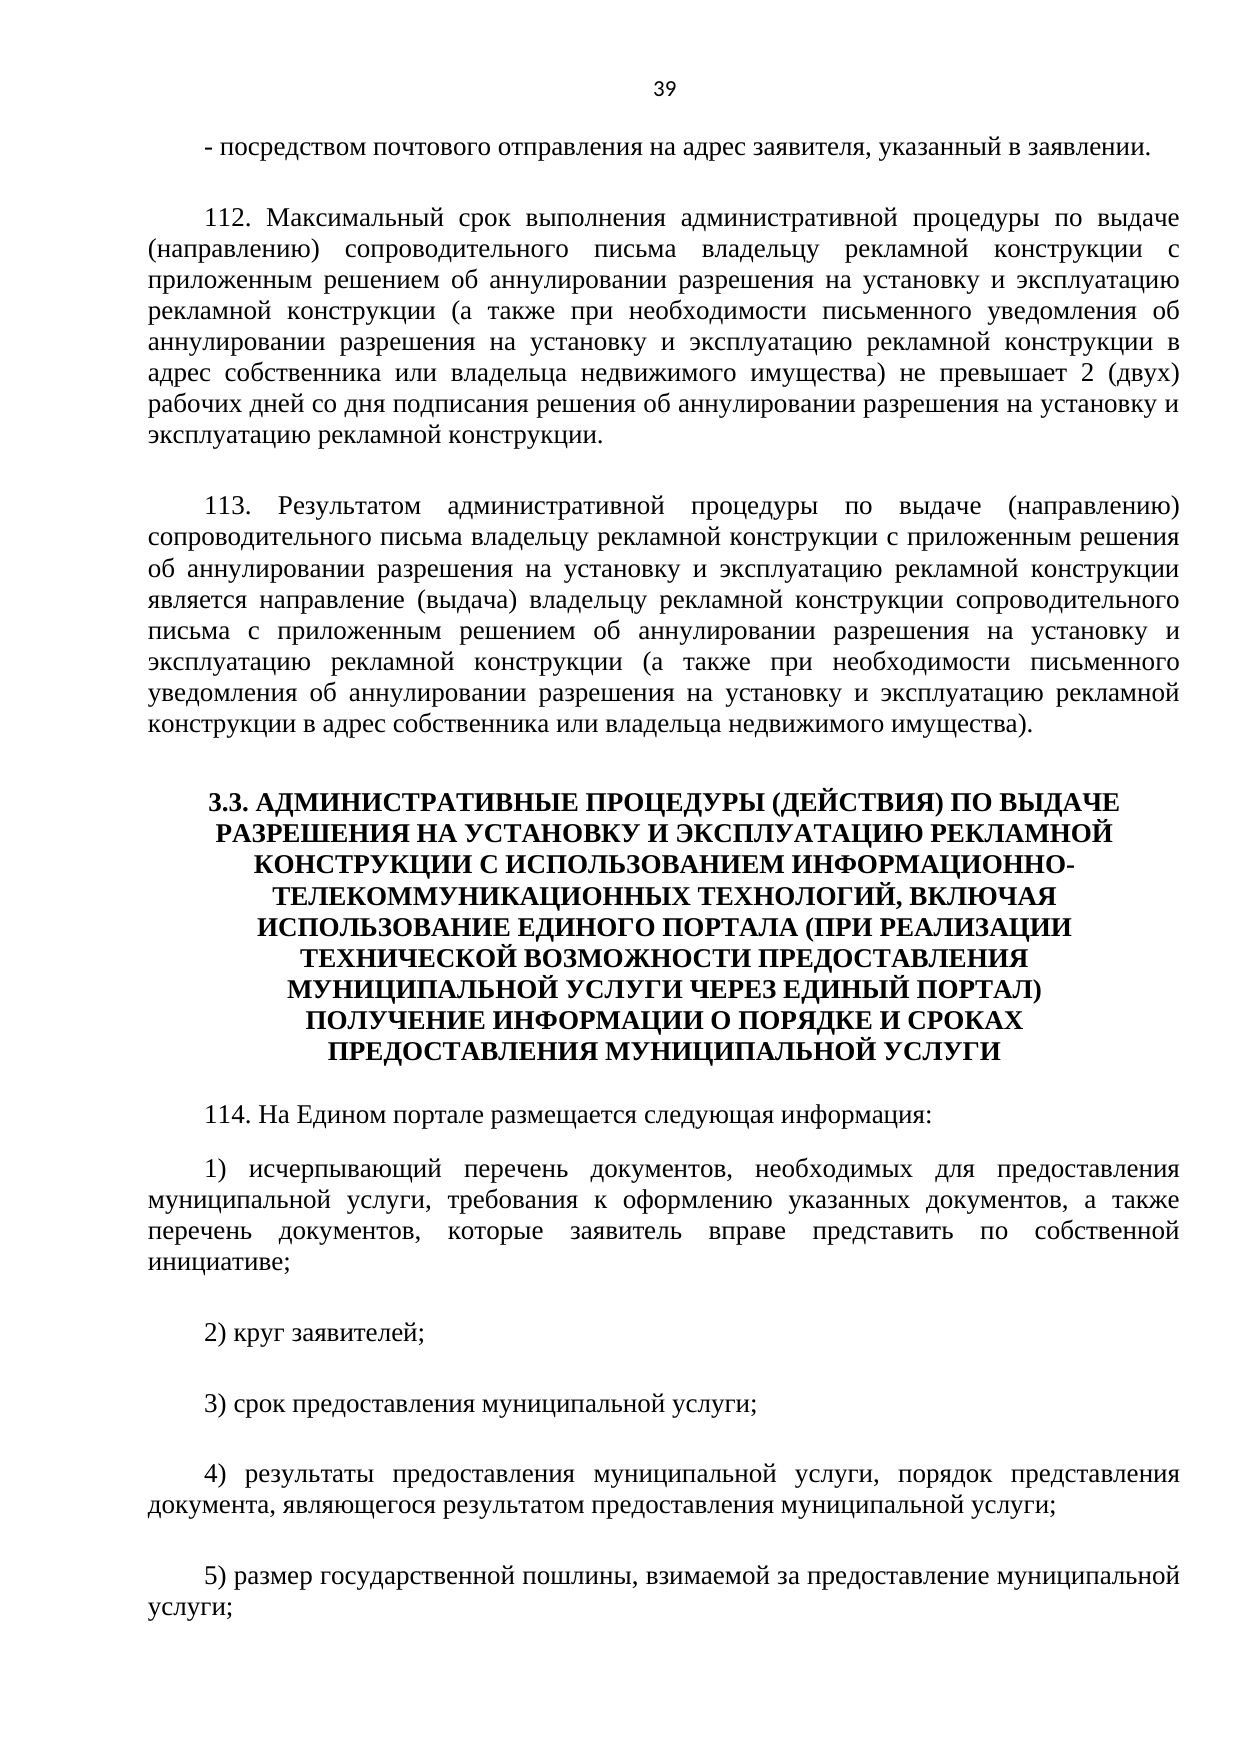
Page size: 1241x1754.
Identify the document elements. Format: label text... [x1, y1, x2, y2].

title ПРЕДОСТАВЛЕНИЯ МУНИЦИПАЛЬНОЙ УСЛУГИ [148, 1036, 1181, 1067]
text 3) срок предоставления муниципальной услуги; [148, 1387, 1181, 1418]
title 3.3. АДМИНИСТРАТИВНЫЕ ПРОЦЕДУРЫ (ДЕЙСТВИЯ) ПО ВЫДАЧЕ РАЗРЕШЕНИЯ НА УСТАНОВКУ И ЭКСПЛУАТАЦИЮ РЕКЛАМНОЙ КОНСТРУКЦИИ С ИСПОЛЬЗОВАНИЕМ ИНФОРМАЦИОННО-ТЕЛЕКОММУНИКАЦИОННЫХ ТЕХНОЛОГИЙ, ВКЛЮЧАЯ ИСПОЛЬЗОВАНИЕ ЕДИНОГО ПОРТАЛА (ПРИ РЕАЛИЗАЦИИ ТЕХНИЧЕСКОЙ ВОЗМОЖНОСТИ ПРЕДОСТАВЛЕНИЯ [148, 786, 1181, 973]
text 1) исчерпывающий перечень документов, необходимых для предоставления муниципальной услуги, требования к оформлению указанных документов, а также перечень документов, которые заявитель вправе представить по собственной инициативе; [148, 1152, 1181, 1276]
text 112. Максимальный срок выполнения административной процедуры по выдаче (направлению) сопроводительного письма владельцу рекламной конструкции с приложенным решением об аннулировании разрешения на установку и эксплуатацию рекламной конструкции (а также при необходимости письменного уведомления об аннулировании разрешения на установку и эксплуатацию рекламной конструкции в адрес собственника или владельца недвижимого имущества) не превышает 2 (двух) рабочих дней со дня подписания решения об аннулировании разрешения на установку и эксплуатацию рекламной конструкции. [148, 201, 1181, 450]
text 114. На Едином портале размещается следующая информация: [148, 1098, 1181, 1129]
title ПОЛУЧЕНИЕ ИНФОРМАЦИИ О ПОРЯДКЕ И СРОКАХ [148, 1004, 1181, 1036]
text 4) результаты предоставления муниципальной услуги, порядок представления документа, являющегося результатом предоставления муниципальной услуги; [148, 1457, 1181, 1520]
text - посредством почтового отправления на адрес заявителя, указанный в заявлении. [148, 130, 1181, 161]
text 2) круг заявителей; [148, 1316, 1181, 1347]
text 113. Результатом административной процедуры по выдаче (направлению) сопроводительного письма владельцу рекламной конструкции с приложенным решения об аннулировании разрешения на установку и эксплуатацию рекламной конструкции является направление (выдача) владельцу рекламной конструкции сопроводительного письма с приложенным решением об аннулировании разрешения на установку и эксплуатацию рекламной конструкции (а также при необходимости письменного уведомления об аннулировании разрешения на установку и эксплуатацию рекламной конструкции в адрес собственника или владельца недвижимого имущества). [148, 489, 1181, 738]
title МУНИЦИПАЛЬНОЙ УСЛУГИ ЧЕРЕЗ ЕДИНЫЙ ПОРТАЛ) [148, 973, 1181, 1004]
text 5) размер государственной пошлины, взимаемой за предоставление муниципальной услуги; [148, 1559, 1181, 1622]
